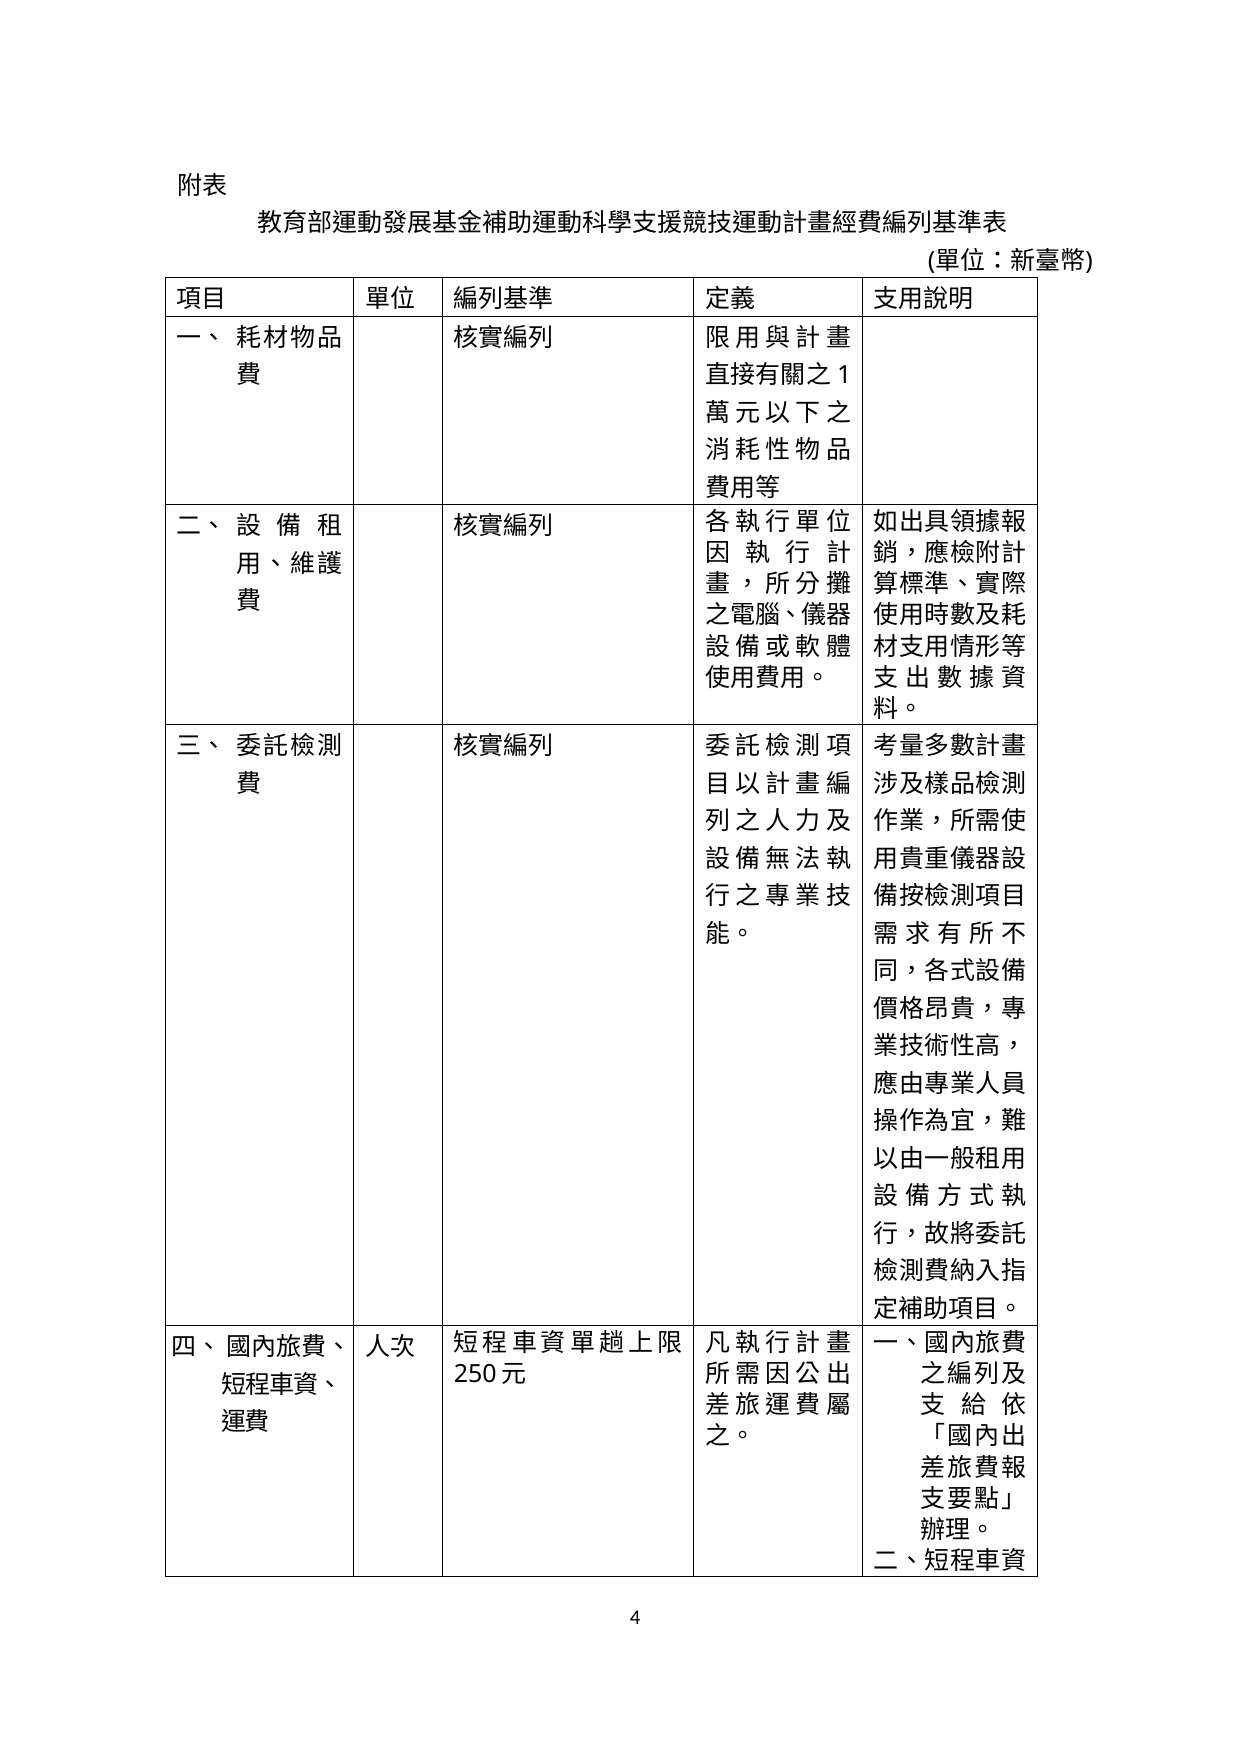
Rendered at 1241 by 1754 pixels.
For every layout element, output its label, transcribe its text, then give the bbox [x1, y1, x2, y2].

table_header 項目 [166, 278, 353, 316]
table_header 編列基準 [443, 278, 693, 316]
table_cell [354, 505, 442, 724]
table_cell 人次 [354, 1326, 442, 1576]
table_cell 委託檢測費 [166, 725, 353, 1325]
table_cell 耗材物品費 [166, 317, 353, 504]
table_cell 如出具領據報銷，應檢附計算標準、實際使用時數及耗材支用情形等支出數據資料。 [863, 505, 1037, 724]
table_cell 委託檢測項目以計畫編列之人力及設備無法執行之專業技能。 [694, 725, 862, 1325]
table_cell 核實編列 [443, 505, 693, 724]
text 附表 [177, 164, 1092, 202]
table_cell 國內旅費、短程車資、運費 [166, 1326, 353, 1576]
table_cell 各執行單位因執行計畫，所分攤之電腦、儀器設備或軟體使用費用。 [694, 505, 862, 724]
text 教育部運動發展基金補助運動科學支援競技運動計畫經費編列基準表 [177, 202, 1092, 239]
table_header 支用說明 [863, 278, 1037, 316]
table_cell 考量多數計畫涉及樣品檢測作業，所需使用貴重儀器設備按檢測項目需求有所不同，各式設備 價格昂貴，專業技術性高，應由專業人員操作為宜，難以由一般租用設備方式執行，故將委託檢測費納入指定補助項目。 [863, 725, 1037, 1325]
table_cell 核實編列 [443, 317, 693, 504]
table_cell 限用與計畫直接有關之1萬元以下之消耗性物品費用等 [694, 317, 862, 504]
table_header 單位 [354, 278, 442, 316]
table_cell 短程車資單趟上限250元 [443, 1326, 693, 1576]
table_cell [863, 317, 1037, 504]
table_header 定義 [694, 278, 862, 316]
text (單位：新臺幣) [177, 239, 1092, 277]
table_cell 一、國內旅費之編列及支給依「國內出差旅費報支要點」辦理。 二、短程車資 [863, 1326, 1037, 1576]
table_cell 核實編列 [443, 725, 693, 1325]
table_cell 設備租用、維護費 [166, 505, 353, 724]
table_cell [354, 317, 442, 504]
table_cell [354, 725, 442, 1325]
table_cell 凡執行計畫所需因公出差旅運費屬之。 [694, 1326, 862, 1576]
